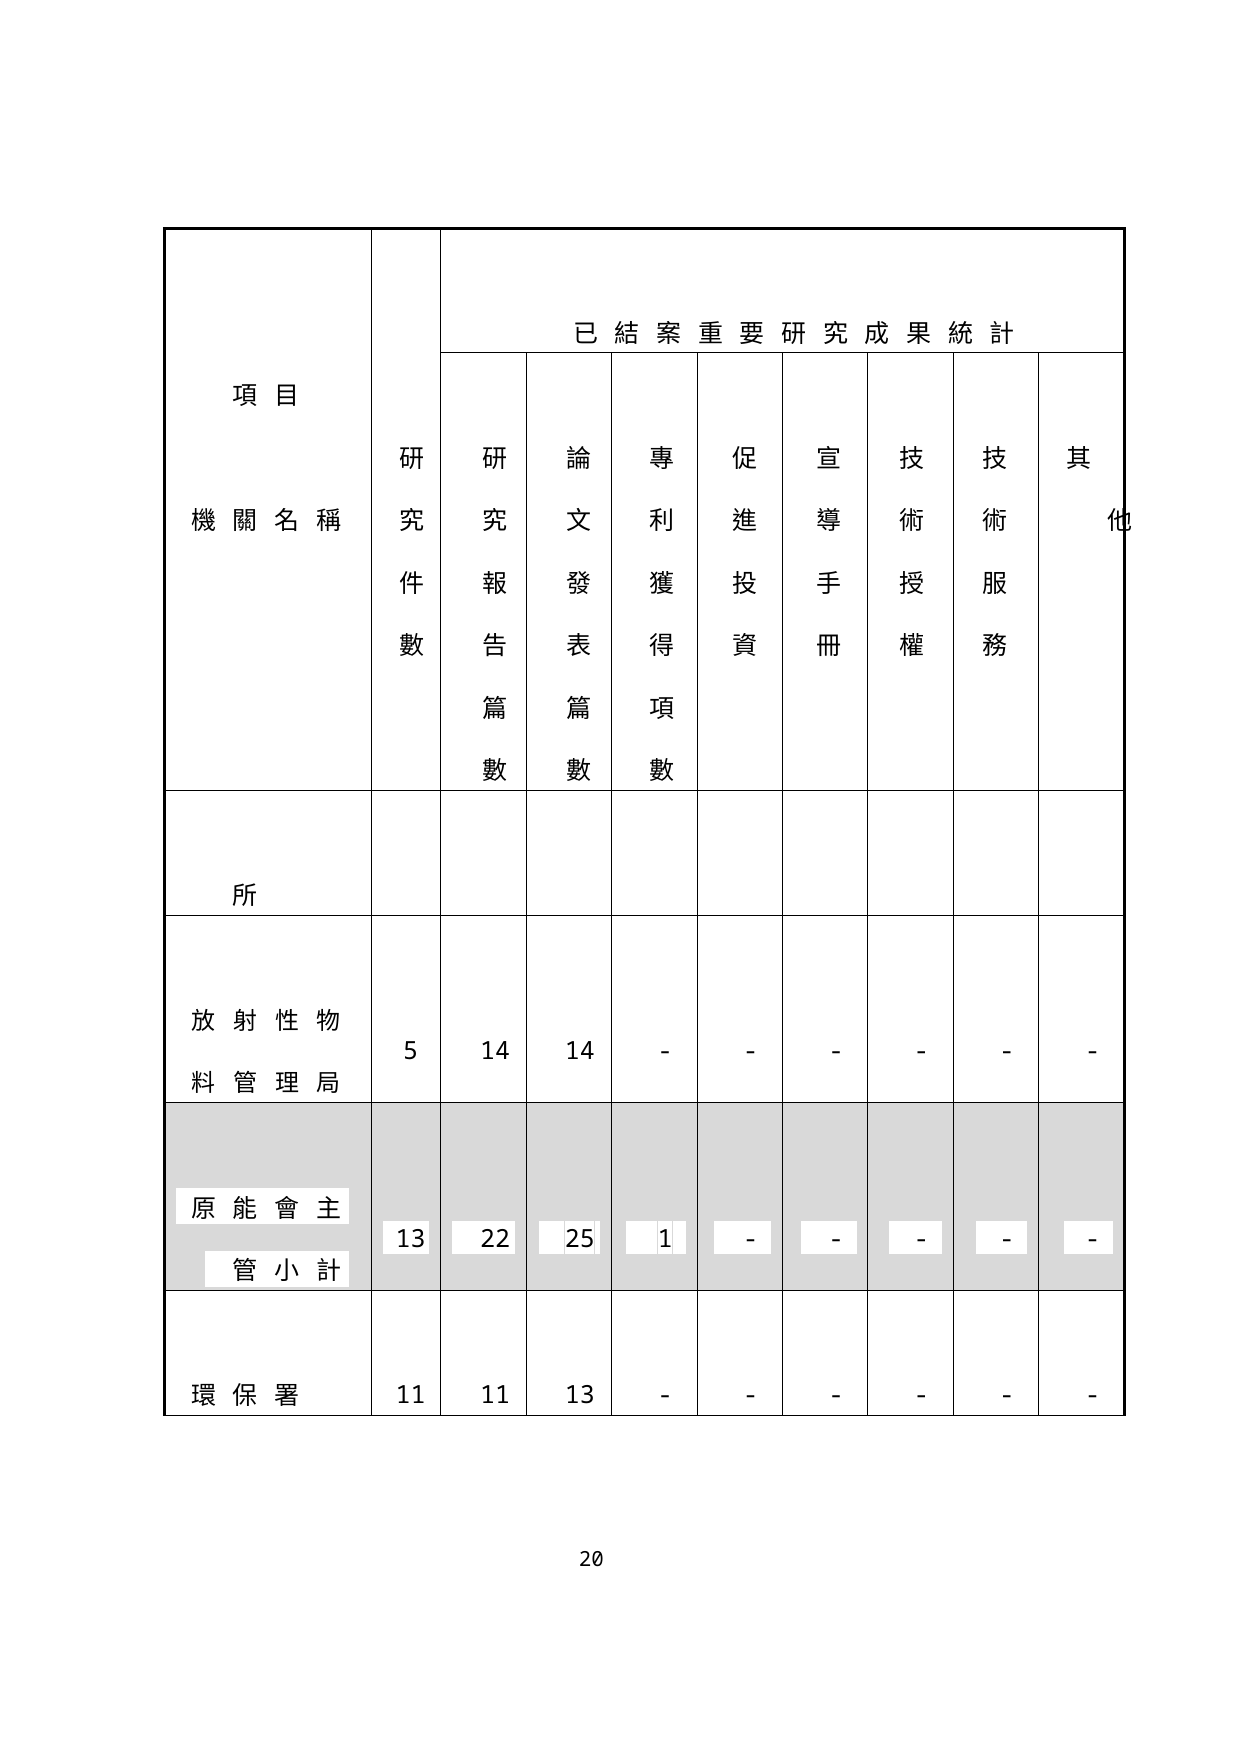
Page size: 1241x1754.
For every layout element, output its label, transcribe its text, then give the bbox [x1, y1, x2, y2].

table_cell 其他 [1039, 353, 1123, 790]
table_cell 環保署 [166, 1291, 371, 1415]
table_cell - [783, 916, 867, 1102]
table_cell 原能會主管小計 [166, 1103, 371, 1290]
table_cell 論文發表篇數 [527, 353, 611, 790]
table_cell 宣導手冊 [783, 353, 867, 790]
table_cell - [698, 1103, 782, 1290]
table_header 已結案重要研究成果統計 [441, 230, 1123, 352]
table_cell 11 [441, 1291, 526, 1415]
table_cell - [868, 916, 953, 1102]
table_cell 22 [441, 1103, 526, 1290]
table_cell - [612, 1291, 697, 1415]
table_header 項目 機關名稱 [166, 230, 371, 790]
table_cell - [1039, 1291, 1123, 1415]
table_cell 所 [166, 791, 371, 915]
table_cell - [868, 1291, 953, 1415]
table_cell 放射性物料管理局 [166, 916, 371, 1102]
table_cell - [1039, 791, 1123, 915]
table_cell [612, 791, 697, 915]
table_cell 25 [527, 1103, 611, 1290]
table_cell 14 [527, 916, 611, 1102]
table_cell - [1039, 1103, 1123, 1290]
table_cell - [698, 916, 782, 1102]
table_cell - [1039, 916, 1123, 1102]
table_cell 14 [441, 916, 526, 1102]
table_cell - [868, 1103, 953, 1290]
table_cell [441, 791, 526, 915]
table_cell 11 [372, 1291, 440, 1415]
table_cell 13 [372, 1103, 440, 1290]
table_cell - [868, 791, 953, 915]
table_cell 技術授權 [868, 353, 953, 790]
table_cell 促進投資 [698, 353, 782, 790]
table_cell [372, 791, 440, 915]
table_cell - [783, 791, 867, 915]
table_cell 1 [612, 1103, 697, 1290]
table_cell 研究報告篇數 [441, 353, 526, 790]
table_cell - [783, 1291, 867, 1415]
table_cell 5 [372, 916, 440, 1102]
table_cell - [612, 916, 697, 1102]
table_cell - [954, 1103, 1038, 1290]
table_cell - [783, 1103, 867, 1290]
table_cell 13 [527, 1291, 611, 1415]
table_cell 技術服務 [954, 353, 1038, 790]
table_cell - [698, 1291, 782, 1415]
table_cell 專利獲得項數 [612, 353, 697, 790]
table_cell - [954, 791, 1038, 915]
table_header 研究件數 [372, 230, 440, 790]
table_cell [527, 791, 611, 915]
table_cell - [698, 791, 782, 915]
table_cell - [954, 1291, 1038, 1415]
table_cell - [954, 916, 1038, 1102]
